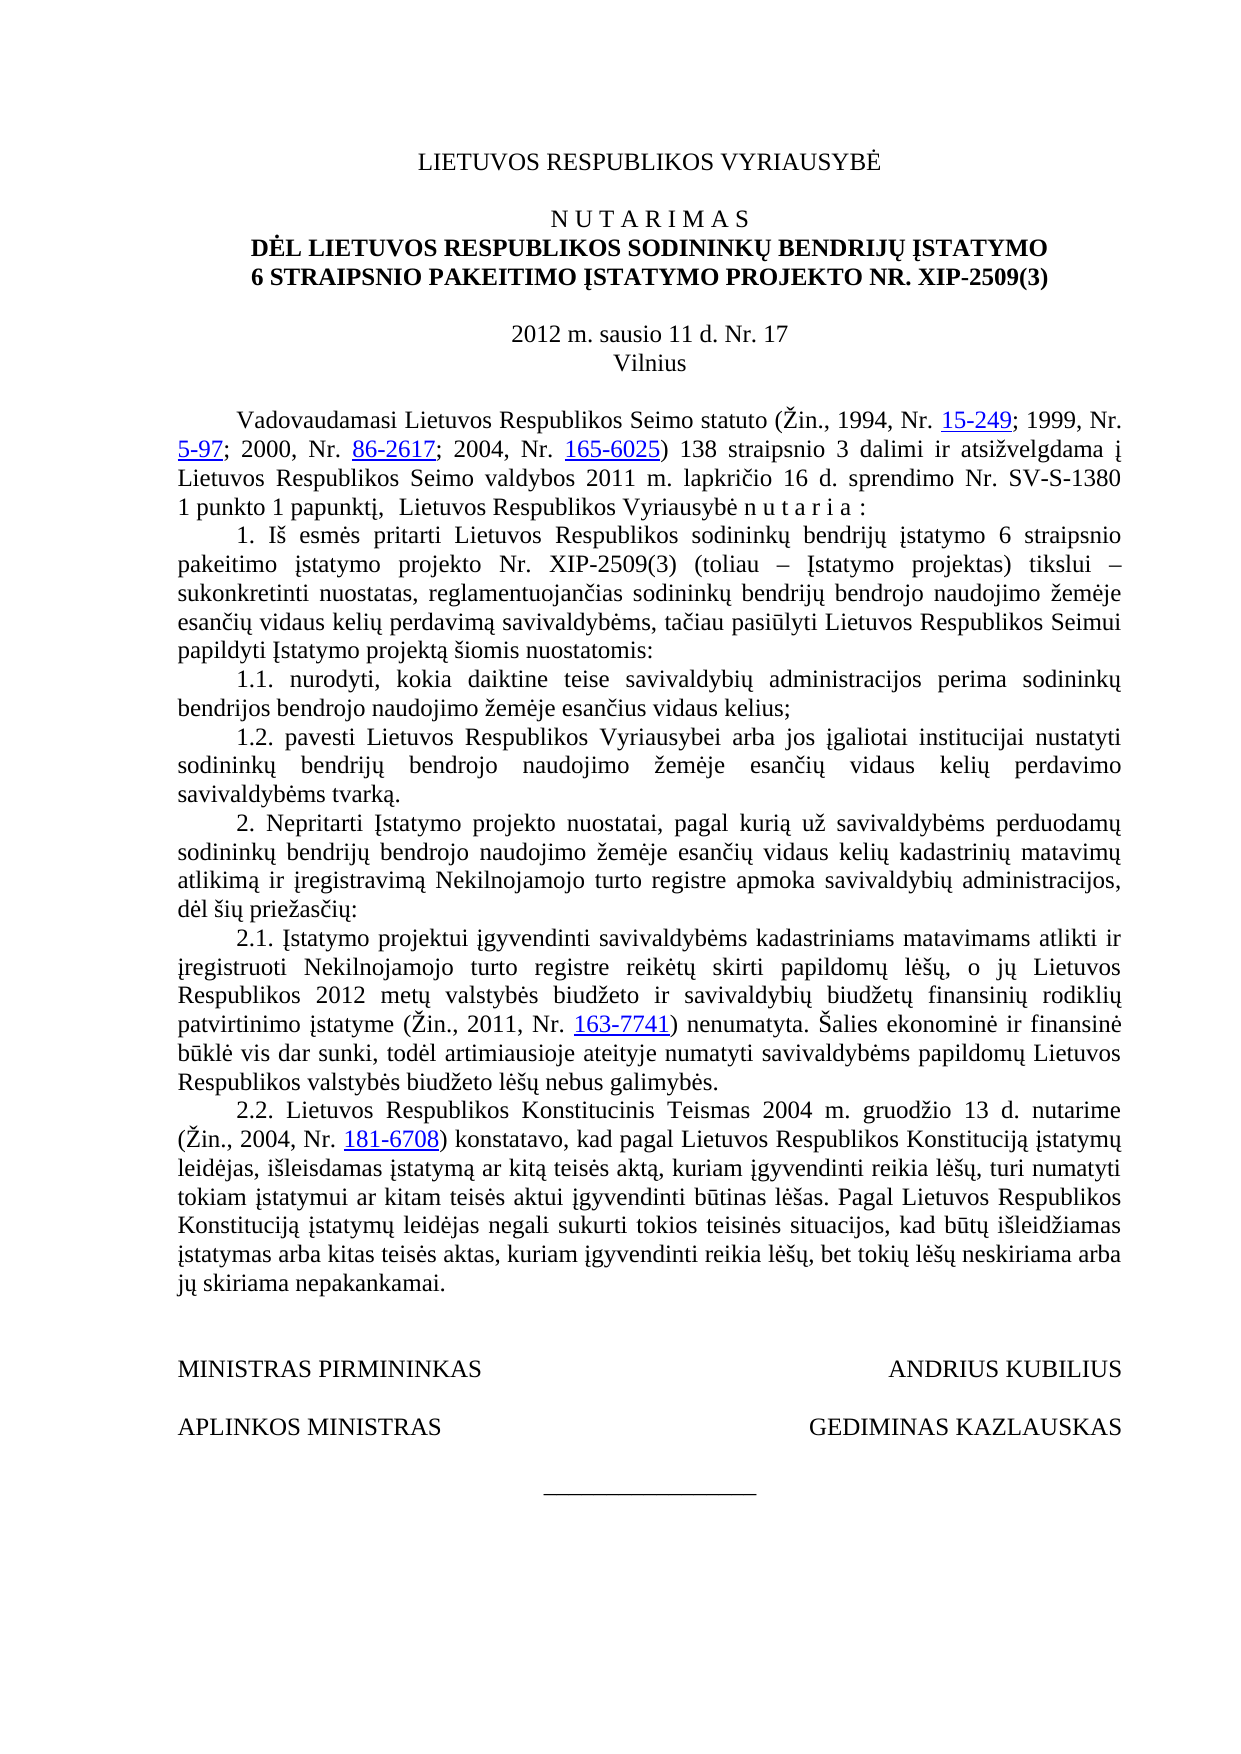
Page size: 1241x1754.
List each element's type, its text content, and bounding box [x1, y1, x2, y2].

text Vadovaudamasi Lietuvos Respublikos Seimo statuto (Žin., 1994, Nr. 15-249; 1999, Nr. 5-97; 2000, Nr. 86-2617; 2004, Nr. 165-6025) 138 straipsnio 3 dalimi ir atsižvelgdama į Lietuvos Respublikos Seimo valdybos 2011 m. lapkričio 16 d. sprendimo Nr. SV-S-1380 1 punkto 1 papunktį, Lietuvos Respublikos Vyriausybė nutaria: [177, 406, 1122, 521]
text MINISTRAS PIRMININKAS ANDRIUS KUBILIUS [177, 1354, 1122, 1383]
text 2.2. Lietuvos Respublikos Konstitucinis Teismas 2004 m. gruodžio 13 d. nutarime (Žin., 2004, Nr. 181-6708) konstatavo, kad pagal Lietuvos Respublikos Konstituciją įstatymų leidėjas, išleisdamas įstatymą ar kitą teisės aktą, kuriam įgyvendinti reikia lėšų, turi numatyti tokiam įstatymui ar kitam teisės aktui įgyvendinti būtinas lėšas. Pagal Lietuvos Respublikos Konstituciją įstatymų leidėjas negali sukurti tokios teisinės situacijos, kad būtų išleidžiamas įstatymas arba kitas teisės aktas, kuriam įgyvendinti reikia lėšų, bet tokių lėšų neskiriama arba jų skiriama nepakankamai. [177, 1096, 1122, 1297]
text 2. Nepritarti Įstatymo projekto nuostatai, pagal kurią už savivaldybėms perduodamų sodininkų bendrijų bendrojo naudojimo žemėje esančių vidaus kelių kadastrinių matavimų atlikimą ir įregistravimą Nekilnojamojo turto registre apmoka savivaldybių administracijos, dėl šių priežasčių: [177, 808, 1122, 923]
text _________________ [177, 1469, 1122, 1498]
text 1.2. pavesti Lietuvos Respublikos Vyriausybei arba jos įgaliotai institucijai nustatyti sodininkų bendrijų bendrojo naudojimo žemėje esančių vidaus kelių perdavimo savivaldybėms tvarką. [177, 722, 1122, 808]
text DĖL LIETUVOS RESPUBLIKOS SODININKŲ BENDRIJŲ ĮSTATYMO 6 STRAIPSNIO PAKEITIMO ĮSTATYMO PROJEKTO NR. XIP-2509(3) [177, 233, 1122, 291]
text 1. Iš esmės pritarti Lietuvos Respublikos sodininkų bendrijų įstatymo 6 straipsnio pakeitimo įstatymo projekto Nr. XIP-2509(3) (toliau – Įstatymo projektas) tikslui – sukonkretinti nuostatas, reglamentuojančias sodininkų bendrijų bendrojo naudojimo žemėje esančių vidaus kelių perdavimą savivaldybėms, tačiau pasiūlyti Lietuvos Respublikos Seimui papildyti Įstatymo projektą šiomis nuostatomis: [177, 521, 1122, 664]
text 2.1. Įstatymo projektui įgyvendinti savivaldybėms kadastriniams matavimams atlikti ir įregistruoti Nekilnojamojo turto registre reikėtų skirti papildomų lėšų, o jų Lietuvos Respublikos 2012 metų valstybės biudžeto ir savivaldybių biudžetų finansinių rodiklių patvirtinimo įstatyme (Žin., 2011, Nr. 163-7741) nenumatyta. Šalies ekonominė ir finansinė būklė vis dar sunki, todėl artimiausioje ateityje numatyti savivaldybėms papildomų Lietuvos Respublikos valstybės biudžeto lėšų nebus galimybės. [177, 923, 1122, 1096]
text Lietuvos Respublikos Vyriausybė [177, 147, 1122, 176]
text Vilnius [177, 348, 1122, 377]
text 1.1. nurodyti, kokia daiktine teise savivaldybių administracijos perima sodininkų bendrijos bendrojo naudojimo žemėje esančius vidaus kelius; [177, 664, 1122, 722]
text APLINKOS MINISTRAS GEDIMINAS KAZLAUSKAS [177, 1412, 1122, 1441]
text NUTARIMAS [177, 204, 1122, 233]
text 2012 m. sausio 11 d. Nr. 17 [177, 319, 1122, 348]
